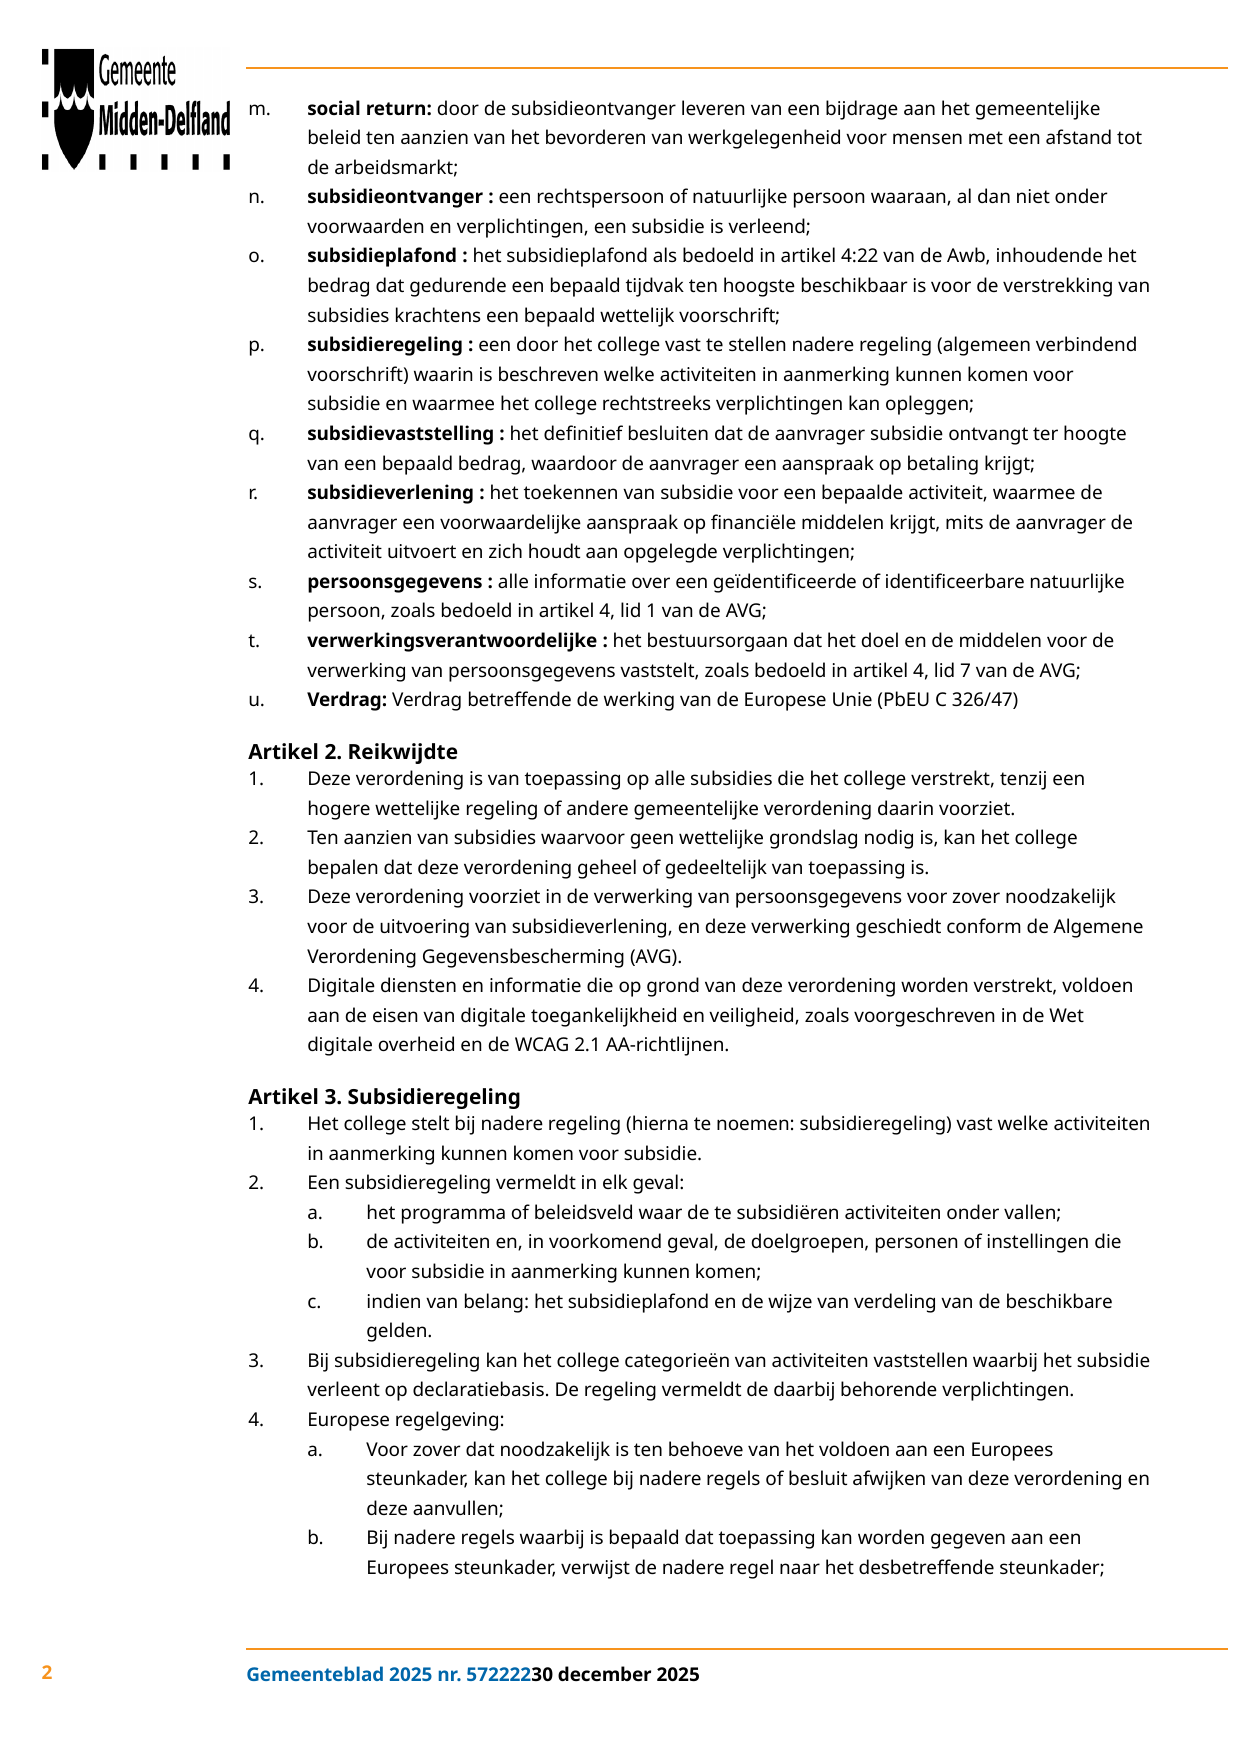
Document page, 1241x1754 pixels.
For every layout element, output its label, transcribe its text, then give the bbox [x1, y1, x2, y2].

list Deze verordening voorziet in de verwerking van persoonsgegevens voor zover noodzakelijk voor de uitvoering van subsidieverlening, en deze verwerking geschiedt conform de Algemene Verordening Gegevensbescherming (AVG). [248, 884, 1152, 968]
list Ten aanzien van subsidies waarvoor geen wettelijke grondslag nodig is, kan het college bepalen dat deze verordening geheel of gedeeltelijk van toepassing is. [248, 824, 1152, 880]
list indien van belang: het subsidieplafond en de wijze van verdeling van de beschikbare gelden. [307, 1288, 1152, 1343]
list subsidieregeling : een door het college vast te stellen nadere regeling (algemeen verbindend voorschrift) waarin is beschreven welke activiteiten in aanmerking kunnen komen voor subsidie en waarmee het college rechtstreeks verplichtingen kan opleggen; [248, 331, 1152, 416]
list Het college stelt bij nadere regeling (hierna te noemen: subsidieregeling) vast welke activiteiten in aanmerking kunnen komen voor subsidie. [248, 1110, 1152, 1166]
list het programma of beleidsveld waar de te subsidiëren activiteiten onder vallen; [307, 1199, 1152, 1225]
list persoonsgegevens : alle informatie over een geïdentificeerde of identificeerbare natuurlijke persoon, zoals bedoeld in artikel 4, lid 1 van de AVG; [248, 568, 1152, 623]
list subsidieverlening : het toekennen van subsidie voor een bepaalde activiteit, waarmee de aanvrager een voorwaardelijke aanspraak op financiële middelen krijgt, mits de aanvrager de activiteit uitvoert en zich houdt aan opgelegde verplichtingen; [248, 479, 1152, 564]
list Digitale diensten en informatie die op grond van deze verordening worden verstrekt, voldoen aan de eisen van digitale toegankelijkheid en veiligheid, zoals voorgeschreven in de Wet digitale overheid en de WCAG 2.1 AA-richtlijnen. [248, 972, 1152, 1057]
text Artikel 2. Reikwijdte [248, 737, 1152, 765]
list de activiteiten en, in voorkomend geval, de doelgroepen, personen of instellingen die voor subsidie in aanmerking kunnen komen; [307, 1229, 1152, 1284]
list Deze verordening is van toepassing op alle subsidies die het college verstrekt, tenzij een hogere wettelijke regeling of andere gemeentelijke verordening daarin voorziet. [248, 765, 1152, 821]
list social return: door de subsidieontvanger leveren van een bijdrage aan het gemeentelijke beleid ten aanzien van het bevorderen van werkgelegenheid voor mensen met een afstand tot de arbeidsmarkt; [248, 95, 1152, 180]
list Bij subsidieregeling kan het college categorieën van activiteiten vaststellen waarbij het subsidie verleent op declaratiebasis. De regeling vermeldt de daarbij behorende verplichtingen. [248, 1347, 1152, 1402]
list Een subsidieregeling vermeldt in elk geval: [248, 1169, 1152, 1195]
list Verdrag: Verdrag betreffende de werking van de Europese Unie (PbEU C 326/47) [248, 686, 1152, 712]
list Bij nadere regels waarbij is bepaald dat toepassing kan worden gegeven aan een Europees steunkader, verwijst de nadere regel naar het desbetreffende steunkader; [307, 1524, 1152, 1580]
text Artikel 3. Subsidieregeling [248, 1082, 1152, 1110]
list verwerkingsverantwoordelijke : het bestuursorgaan dat het doel en de middelen voor de verwerking van persoonsgegevens vaststelt, zoals bedoeld in artikel 4, lid 7 van de AVG; [248, 627, 1152, 683]
list subsidieplafond : het subsidieplafond als bedoeld in artikel 4:22 van de Awb, inhoudende het bedrag dat gedurende een bepaald tijdvak ten hoogste beschikbaar is voor de verstrekking van subsidies krachtens een bepaald wettelijk voorschrift; [248, 243, 1152, 328]
picture [41, 47, 231, 172]
list subsidievaststelling : het definitief besluiten dat de aanvrager subsidie ontvangt ter hoogte van een bepaald bedrag, waardoor de aanvrager een aanspraak op betaling krijgt; [248, 420, 1152, 476]
list Europese regelgeving: [248, 1406, 1152, 1432]
list subsidieontvanger : een rechtspersoon of natuurlijke persoon waaraan, al dan niet onder voorwaarden en verplichtingen, een subsidie is verleend; [248, 183, 1152, 239]
list Voor zover dat noodzakelijk is ten behoeve van het voldoen aan een Europees steunkader, kan het college bij nadere regels of besluit afwijken van deze verordening en deze aanvullen; [307, 1436, 1152, 1521]
